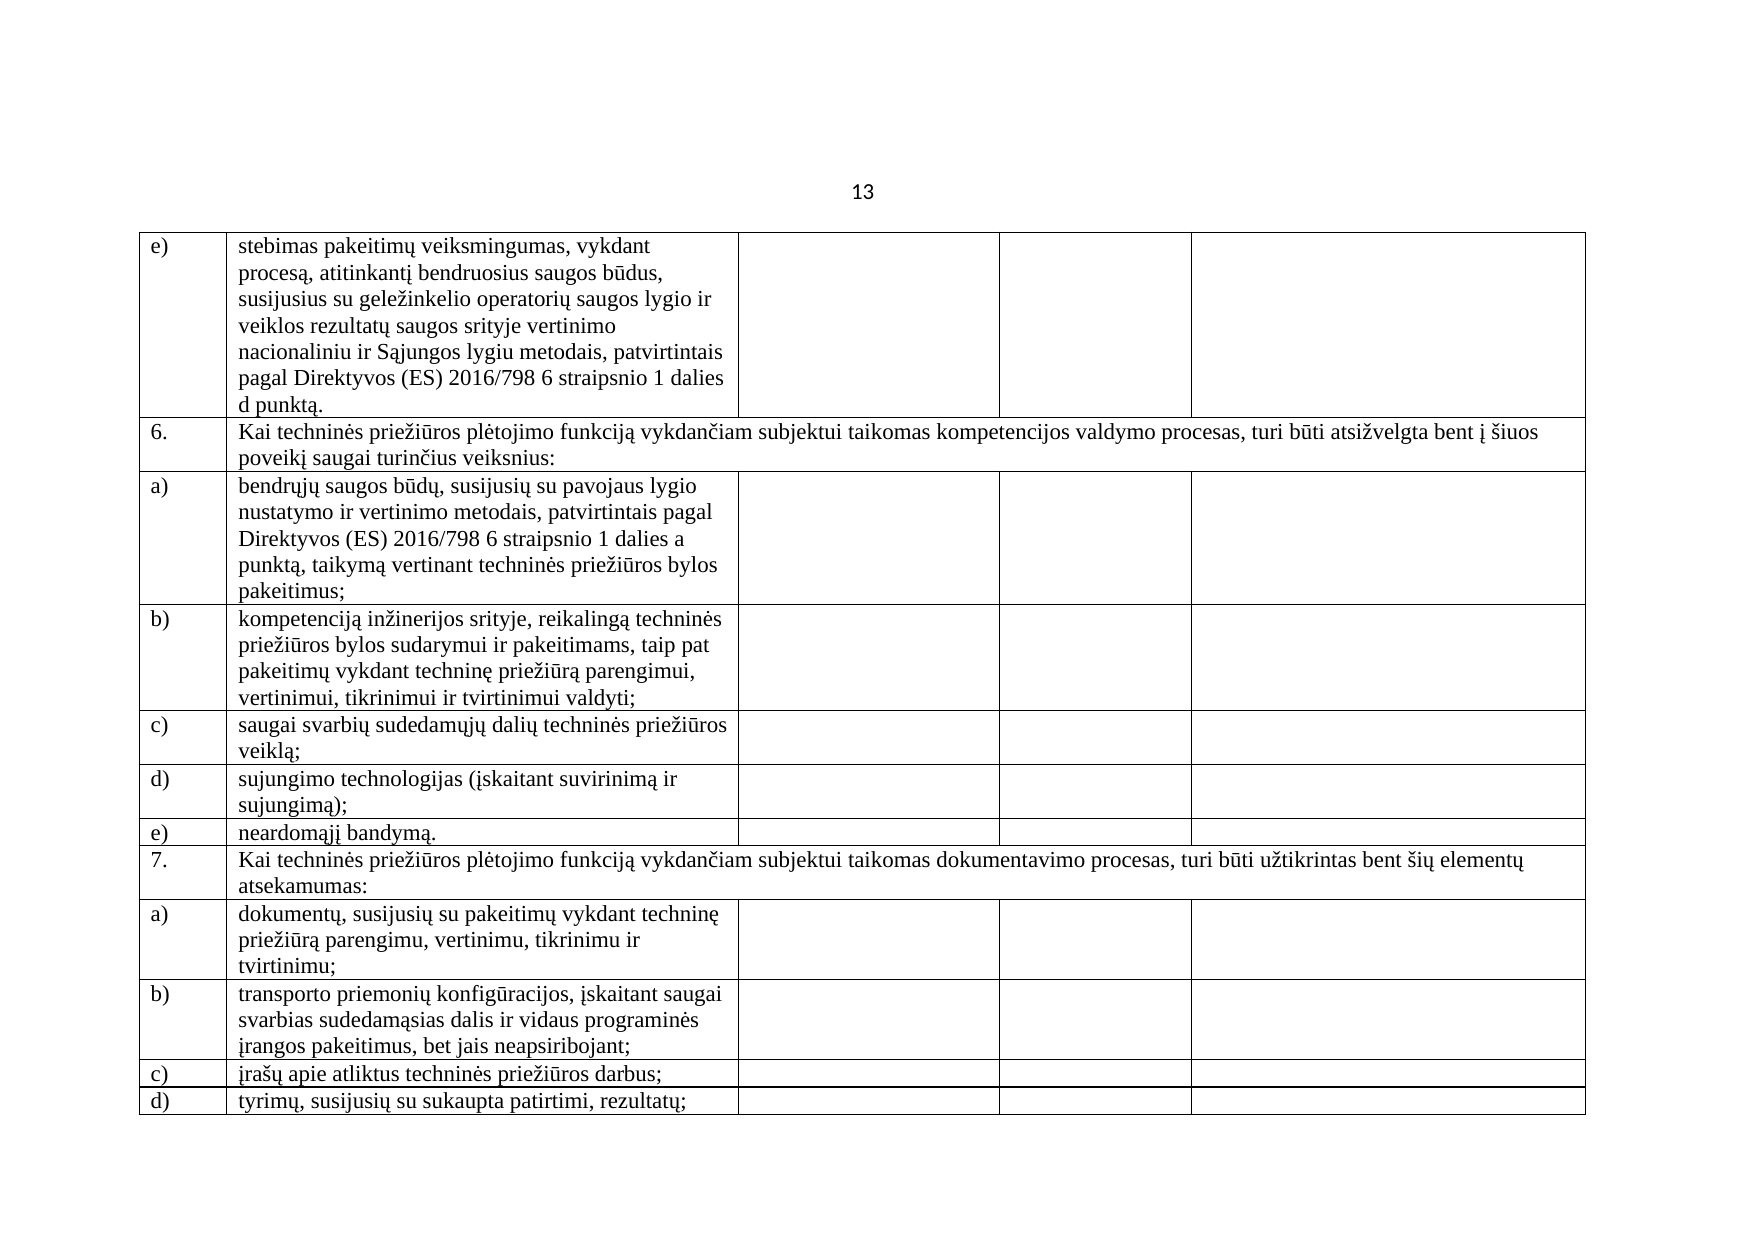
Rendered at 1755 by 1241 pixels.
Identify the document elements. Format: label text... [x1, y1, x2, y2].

table_cell c) [140, 1060, 226, 1086]
table_cell [1192, 711, 1585, 764]
table_cell a) [140, 472, 226, 604]
table_cell bendrųjų saugos būdų, susijusių su pavojaus lygio nustatymo ir vertinimo metodais, patvirtintais pagal Direktyvos (ES) 2016/798 6 straipsnio 1 dalies a punktą, taikymą vertinant techninės priežiūros bylos pakeitimus; [227, 472, 738, 604]
table_cell Kai techninės priežiūros plėtojimo funkciją vykdančiam subjektui taikomas kompetencijos valdymo procesas, turi būti atsižvelgta bent į šiuos poveikį saugai turinčius veiksnius: [227, 418, 1585, 471]
table_cell [1192, 819, 1585, 845]
table_cell [1192, 472, 1585, 604]
table_cell 7. [140, 846, 226, 899]
table_cell e) [140, 819, 226, 845]
table_cell d) [140, 1088, 226, 1114]
table_cell [1192, 1088, 1585, 1114]
table_cell a) [140, 900, 226, 979]
table_cell [739, 1060, 999, 1086]
table_cell [1192, 765, 1585, 818]
table_cell [1000, 1088, 1191, 1114]
table_cell [1000, 819, 1191, 845]
table_cell [1192, 1060, 1585, 1086]
table_cell [739, 980, 999, 1059]
table_cell [1000, 1060, 1191, 1086]
table_cell 6. [140, 418, 226, 471]
table_cell [739, 711, 999, 764]
table_cell neardomąjį bandymą. [227, 819, 738, 845]
table_cell [1192, 233, 1585, 417]
table_cell [739, 472, 999, 604]
table_cell Kai techninės priežiūros plėtojimo funkciją vykdančiam subjektui taikomas dokumentavimo procesas, turi būti užtikrintas bent šių elementų atsekamumas: [227, 846, 1585, 899]
table_cell [739, 900, 999, 979]
table_cell tyrimų, susijusių su sukaupta patirtimi, rezultatų; [227, 1088, 738, 1114]
table_cell [739, 819, 999, 845]
table_cell transporto priemonių konfigūracijos, įskaitant saugai svarbias sudedamąsias dalis ir vidaus programinės įrangos pakeitimus, bet jais neapsiribojant; [227, 980, 738, 1059]
table_cell [1000, 900, 1191, 979]
table_cell d) [140, 765, 226, 818]
table_cell stebimas pakeitimų veiksmingumas, vykdant procesą, atitinkantį bendruosius saugos būdus, susijusius su geležinkelio operatorių saugos lygio ir veiklos rezultatų saugos srityje vertinimo nacionaliniu ir Sąjungos lygiu metodais, patvirtintais pagal Direktyvos (ES) 2016/798 6 straipsnio 1 dalies d punktą. [227, 233, 738, 417]
table_cell [1192, 980, 1585, 1059]
table_cell [1000, 605, 1191, 710]
table_cell saugai svarbių sudedamųjų dalių techninės priežiūros veiklą; [227, 711, 738, 764]
table_cell [739, 605, 999, 710]
table_cell c) [140, 711, 226, 764]
table_cell [1000, 711, 1191, 764]
table_cell [739, 1088, 999, 1114]
table_cell [1000, 765, 1191, 818]
table_cell [1192, 605, 1585, 710]
table_cell kompetenciją inžinerijos srityje, reikalingą techninės priežiūros bylos sudarymui ir pakeitimams, taip pat pakeitimų vykdant techninę priežiūrą parengimui, vertinimui, tikrinimui ir tvirtinimui valdyti; [227, 605, 738, 710]
table_cell e) [140, 233, 226, 417]
table_cell [1192, 900, 1585, 979]
table_cell [1000, 980, 1191, 1059]
table_cell įrašų apie atliktus techninės priežiūros darbus; [227, 1060, 738, 1086]
table_cell [739, 233, 999, 417]
table_cell [1000, 233, 1191, 417]
table_cell [739, 765, 999, 818]
table_cell dokumentų, susijusių su pakeitimų vykdant techninę priežiūrą parengimu, vertinimu, tikrinimu ir tvirtinimu; [227, 900, 738, 979]
table_cell [1000, 472, 1191, 604]
table_cell b) [140, 605, 226, 710]
table_cell sujungimo technologijas (įskaitant suvirinimą ir sujungimą); [227, 765, 738, 818]
table_cell b) [140, 980, 226, 1059]
